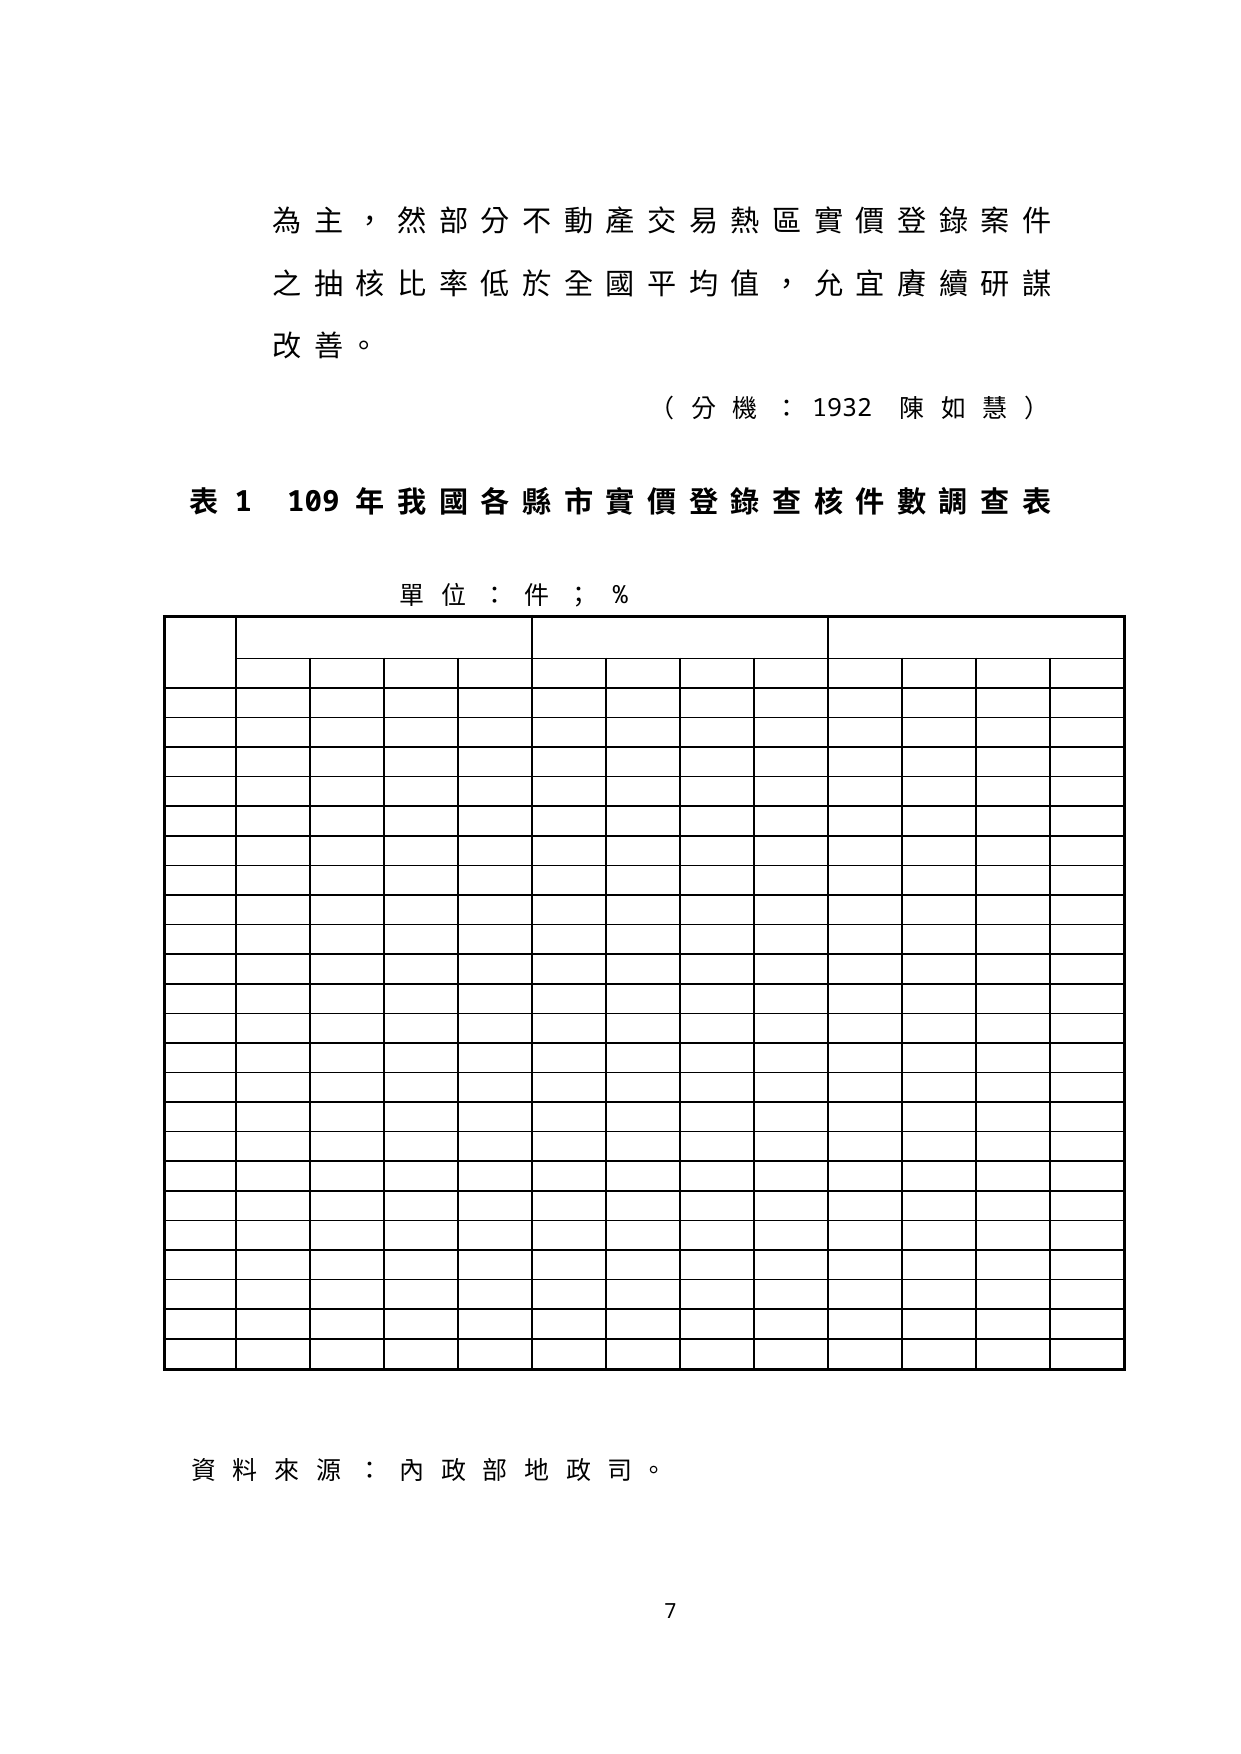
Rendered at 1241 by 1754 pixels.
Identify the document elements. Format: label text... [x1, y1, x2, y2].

table_cell 3.4 [977, 1162, 1049, 1190]
table_cell 租賃 [311, 659, 383, 687]
table_cell 16,027 [237, 985, 309, 1012]
table_cell 825 [385, 1192, 457, 1219]
table_cell 0 [681, 1073, 753, 1101]
table_cell 5,686 [311, 837, 383, 864]
table_cell 560 [755, 985, 827, 1012]
table_cell 8.2 [1051, 1014, 1123, 1042]
table_cell 租賃 [903, 659, 975, 687]
table_cell 5,969 [237, 1162, 309, 1190]
table_cell 18 [607, 1014, 679, 1042]
table_cell 45,922 [237, 837, 309, 864]
table_cell 13.7 [903, 1073, 975, 1101]
table_cell 423,151 [237, 1340, 309, 1367]
table_cell 8.7 [829, 1221, 901, 1249]
table_cell 269 [607, 807, 679, 835]
table_cell 1.5 [903, 837, 975, 864]
table_cell 42,853 [459, 718, 531, 746]
table_cell 28 [607, 955, 679, 983]
table_cell 16 [607, 1073, 679, 1101]
table_cell 10.7 [977, 837, 1049, 864]
table_cell 2,454 [755, 807, 827, 835]
table_cell 11.5 [1051, 955, 1123, 983]
table_cell 7,902 [755, 689, 827, 717]
table_cell 4,372 [237, 1221, 309, 1249]
table_cell 8.1 [829, 1014, 901, 1042]
table_cell 685 [755, 866, 827, 894]
table_cell 2,375 [681, 1340, 753, 1367]
table_cell 8.9 [903, 1221, 975, 1249]
table_cell 8.0 [829, 1280, 901, 1308]
table_cell 382 [533, 1221, 605, 1249]
table_cell 271 [533, 1132, 605, 1160]
table_cell 5,946 [459, 1103, 531, 1131]
table_cell 1,445 [237, 1280, 309, 1308]
table_cell 11,914 [459, 1192, 531, 1219]
table_cell 11 [681, 896, 753, 924]
table_cell 87 [755, 1251, 827, 1279]
table_cell 4,449 [385, 748, 457, 776]
table_cell 62 [385, 925, 457, 953]
table_cell 449 [607, 777, 679, 805]
table_cell 8.7 [829, 1073, 901, 1101]
table_cell 600 [533, 925, 605, 953]
text （分機：1932 陳如慧） [242, 365, 1058, 427]
table_cell 71,616 [237, 689, 309, 717]
table_cell 9.0 [1051, 777, 1123, 805]
table_cell 6.7 [1051, 925, 1123, 953]
table_cell 83.9 [903, 1132, 975, 1160]
table_cell 花蓮縣 [166, 1103, 235, 1131]
table_cell 662 [755, 925, 827, 953]
table_cell 86 [533, 1310, 605, 1338]
table_cell 0.0 [977, 1073, 1049, 1101]
table_cell 10,829 [459, 1014, 531, 1042]
table_cell 4.5 [903, 1044, 975, 1072]
table_cell 臺北市 [166, 718, 235, 746]
table_cell 12.8 [903, 1162, 975, 1190]
table_cell 1,453 [459, 1280, 531, 1308]
table_cell 7.3 [1051, 1044, 1123, 1072]
table_cell 12.6 [903, 718, 975, 746]
table_cell 1,214 [459, 1251, 531, 1279]
table_cell 0 [681, 1280, 753, 1308]
table_cell 3,749 [533, 718, 605, 746]
table_cell 742 [533, 955, 605, 983]
table_cell 537 [311, 896, 383, 924]
table_cell 1.7 [1051, 896, 1123, 924]
table_cell 7,255 [755, 748, 827, 776]
table_cell 10.1 [829, 748, 901, 776]
table_cell 5,518 [237, 1103, 309, 1131]
table_cell 449 [311, 1192, 383, 1219]
table_cell 4,563 [459, 1221, 531, 1249]
table_cell 17 [607, 1221, 679, 1249]
table_cell 21 [681, 866, 753, 894]
table_cell 53 [311, 955, 383, 983]
table_cell 351 [385, 1162, 457, 1190]
table_cell 0 [681, 985, 753, 1012]
table_cell 9,704 [237, 925, 309, 953]
table_cell 895 [533, 837, 605, 864]
table_cell 高雄市 [166, 837, 235, 864]
table_cell 1,181 [385, 718, 457, 746]
table_cell 10,640 [237, 1192, 309, 1219]
table_cell 27 [385, 955, 457, 983]
table_cell 2,016 [533, 807, 605, 835]
table_cell 8,589 [459, 866, 531, 894]
table_cell 9.6 [903, 1192, 975, 1219]
table_cell 1,017 [755, 837, 827, 864]
table_cell 0 [385, 1132, 457, 1160]
table_cell 12 [681, 1162, 753, 1190]
text 資料來源：內政部地政司。 [153, 1427, 1087, 1490]
table_cell 預售 [385, 659, 457, 687]
table_cell 58,451 [237, 748, 309, 776]
table_cell 88.7 [1051, 1310, 1123, 1338]
table_cell 5,288 [533, 777, 605, 805]
table_cell 8.4 [977, 777, 1049, 805]
table_cell 9.9 [977, 1340, 1049, 1367]
table_cell 52.8 [903, 955, 975, 983]
table_cell 0 [681, 1251, 753, 1279]
table_cell 10.8 [903, 925, 975, 953]
table_cell 1.5 [829, 896, 901, 924]
table_cell 35 [607, 896, 679, 924]
table_cell 10.7 [1051, 748, 1123, 776]
table_cell 88.7 [829, 1310, 901, 1338]
table_cell 新北市 [166, 689, 235, 717]
table_cell 6.8 [829, 1162, 901, 1190]
table_cell 0 [681, 1103, 753, 1131]
table_cell 86 [533, 1251, 605, 1279]
table_cell 100.0 [977, 955, 1049, 983]
table_cell 73 [533, 1103, 605, 1131]
table_cell 嘉義市 [166, 1221, 235, 1249]
table_cell 7.1 [829, 1251, 901, 1279]
table_cell 891 [755, 1014, 827, 1042]
table_cell 0 [681, 1310, 753, 1338]
table_header 查核案件數 [533, 618, 827, 657]
table_cell 6,446 [533, 689, 605, 717]
table_cell 臺中市 [166, 777, 235, 805]
table_cell 538 [533, 1044, 605, 1072]
table_cell 3,911 [607, 1340, 679, 1367]
table_cell 6.2 [829, 925, 901, 953]
table_cell 37 [681, 837, 753, 864]
table_cell 10.3 [903, 807, 975, 835]
table_cell 69,047 [459, 777, 531, 805]
table_cell 10.8 [829, 955, 901, 983]
table_cell 15,722 [237, 896, 309, 924]
table_cell 屏東縣 [166, 1073, 235, 1101]
table_cell 0 [385, 1073, 457, 1101]
table_cell 0.0 [977, 1103, 1049, 1131]
table_cell 7.3 [829, 1044, 901, 1072]
table_cell 65 [311, 925, 383, 953]
table_cell 8.7 [1051, 1221, 1123, 1249]
table_cell 9.0 [829, 689, 901, 717]
table_cell 0 [385, 1103, 457, 1131]
table_cell 100.0 [977, 1280, 1049, 1308]
table_cell 297 [755, 1132, 827, 1160]
table_cell 7.7 [829, 1192, 901, 1219]
table_cell 0.0 [977, 1044, 1049, 1072]
table_cell 86 [755, 1310, 827, 1338]
table_cell 6,602 [459, 1162, 531, 1190]
table_cell 87,781 [459, 689, 531, 717]
table_cell 1,676 [385, 807, 457, 835]
table_cell 3.5 [1051, 985, 1123, 1012]
table_cell 7.2 [1051, 1251, 1123, 1279]
table_cell 5,150 [311, 748, 383, 776]
table_cell 12.1 [977, 866, 1049, 894]
table_cell 0 [385, 985, 457, 1012]
table_cell 0 [385, 1310, 457, 1338]
table_cell 643 [533, 866, 605, 894]
table_cell 10,762 [237, 1014, 309, 1042]
table_cell 預售 [681, 659, 753, 687]
table_cell 2.2 [977, 896, 1049, 924]
table_cell 基隆市 [166, 1162, 235, 1190]
table_cell 9.0 [1051, 689, 1123, 717]
table_cell 雲林縣 [166, 1014, 235, 1042]
table_cell 14 [607, 1103, 679, 1131]
table_cell 澎湖縣 [166, 1251, 235, 1279]
table_cell 399 [755, 1221, 827, 1249]
table_cell 12,837 [237, 1073, 309, 1101]
table_cell 8,218 [237, 866, 309, 894]
table_cell 523 [681, 748, 753, 776]
table_cell 嘉義縣 [166, 1044, 235, 1072]
table_cell 67 [311, 1044, 383, 1072]
table_cell 10.6 [903, 777, 975, 805]
table_cell 12.1 [829, 718, 901, 746]
table_cell 233 [533, 896, 605, 924]
table_cell 16,765 [459, 896, 531, 924]
table_cell 8.2 [829, 1132, 901, 1160]
table_cell 1,343 [607, 718, 679, 746]
table_cell 455 [681, 777, 753, 805]
table_cell 36 [607, 1162, 679, 1190]
table_cell 15.1 [977, 718, 1049, 746]
table_cell 6.0 [1051, 807, 1123, 835]
table_cell 4,241 [311, 777, 383, 805]
table_cell 27 [681, 955, 753, 983]
table_cell 9,831 [459, 925, 531, 953]
table_cell 合計 [459, 659, 531, 687]
table_cell 7.8 [829, 866, 901, 894]
table_cell 9.0 [903, 689, 975, 717]
table_cell 345 [385, 837, 457, 864]
table_cell 178 [681, 718, 753, 746]
table_cell 31 [311, 1132, 383, 1160]
table_cell 1.3 [829, 1103, 901, 1131]
table_cell 1 [311, 1251, 383, 1279]
table_cell 桃園市 [166, 748, 235, 776]
table_cell 8.9 [829, 777, 901, 805]
table_cell 9,046 [385, 689, 457, 717]
table_cell 541 [755, 1044, 827, 1072]
table_cell 97 [237, 1310, 309, 1338]
table_header 查核比率 [829, 618, 1123, 657]
table_cell 55 [681, 925, 753, 953]
table_cell 宜蘭縣 [166, 866, 235, 894]
table_cell 0 [681, 1132, 753, 1160]
table_cell 100.0 [903, 1251, 975, 1279]
table_cell 2.2 [903, 985, 975, 1012]
table_cell 7.5 [829, 1340, 901, 1367]
table_cell 新竹縣 [166, 896, 235, 924]
table_cell 9.0 [977, 689, 1049, 717]
table_cell 總 計 [166, 1340, 235, 1367]
table_cell 67 [311, 1014, 383, 1042]
table_cell 87 [755, 1103, 827, 1131]
table_cell 臺東縣 [166, 1132, 235, 1160]
table_cell 855 [607, 748, 679, 776]
table_cell 929 [755, 1192, 827, 1219]
table_cell 6.5 [903, 896, 975, 924]
table_cell 1.5 [1051, 1103, 1123, 1131]
table_cell 10.1 [977, 807, 1049, 835]
table_cell 0 [385, 1014, 457, 1042]
table_cell 59,374 [237, 777, 309, 805]
table_cell 16.6 [903, 748, 975, 776]
table_cell 41,001 [459, 807, 531, 835]
table_cell 85 [607, 837, 679, 864]
table_cell 0.0 [977, 1251, 1049, 1279]
table_cell 5,270 [755, 718, 827, 746]
table_cell 0 [311, 1310, 383, 1338]
table_cell 8.0 [1051, 866, 1123, 894]
table_cell 451 [755, 1162, 827, 1190]
table_cell 3.3 [903, 1103, 975, 1131]
table_cell 10,630 [311, 718, 383, 746]
table_cell 506 [385, 896, 457, 924]
table_cell 合計 [755, 659, 827, 687]
table_cell 186 [311, 985, 383, 1012]
table_cell 0.0 [977, 1132, 1049, 1160]
table_cell 115 [755, 1280, 827, 1308]
table_cell 10.7 [903, 866, 975, 894]
table_cell 16,213 [459, 985, 531, 1012]
table_cell 31,803 [533, 1340, 605, 1367]
table_cell 7.8 [1051, 1340, 1123, 1367]
table_cell 0 [681, 1044, 753, 1072]
table_cell 7,119 [311, 689, 383, 717]
table_cell 115 [533, 1280, 605, 1308]
table_cell 7,350 [237, 1044, 309, 1072]
table_cell 51,953 [459, 837, 531, 864]
table_cell 0 [681, 1014, 753, 1042]
table_cell 0.0 [903, 1280, 975, 1308]
table_cell 2.0 [1051, 837, 1123, 864]
table_cell 5.5 [829, 807, 901, 835]
table_cell 21 [607, 866, 679, 894]
table_cell 38,089 [755, 1340, 827, 1367]
table_cell 169 [681, 807, 753, 835]
table_cell 5,877 [533, 748, 605, 776]
table_cell 200.0 [977, 1221, 1049, 1249]
table_cell 10.3 [903, 1340, 975, 1367]
table_header 項目 縣市 [166, 618, 235, 687]
table_cell 買賣 [237, 659, 309, 687]
table_cell 6,192 [755, 777, 827, 805]
text 為主，然部分不動產交易熱區實價登錄案件之抽核比率低於全國平均值，允宜賡續研謀改善。 [242, 177, 1058, 365]
table_cell 282 [311, 1162, 383, 1190]
table_cell 3,340 [459, 1132, 531, 1160]
table_cell 買賣 [533, 659, 605, 687]
text 表1 109年我國各縣市實價登錄查核件數調查表 單位：件；% [153, 427, 1102, 615]
table_cell 5,432 [385, 777, 457, 805]
table_cell 88.7 [977, 925, 1049, 953]
table_cell 0.0 [977, 1310, 1049, 1338]
table_cell 4 [607, 985, 679, 1012]
table_cell 11.8 [977, 748, 1049, 776]
table_cell 797 [755, 955, 827, 983]
table_cell 100.0 [977, 1014, 1049, 1042]
table_cell 6,937 [459, 955, 531, 983]
table_cell 預售 [977, 659, 1049, 687]
table_cell 1,117 [533, 1073, 605, 1101]
table_cell 556 [533, 985, 605, 1012]
table_cell 12.3 [1051, 718, 1123, 746]
table_cell 0 [607, 1280, 679, 1308]
table_cell 0.0 [903, 1310, 975, 1338]
table_cell 815 [681, 689, 753, 717]
table_cell 24,075 [385, 1340, 457, 1367]
table_cell 臺南市 [166, 807, 235, 835]
table_cell 1,213 [237, 1251, 309, 1279]
table_cell 38,123 [311, 1340, 383, 1367]
table_cell 485,349 [459, 1340, 531, 1367]
table_cell 72 [681, 1192, 753, 1219]
table_cell 0 [607, 1310, 679, 1338]
table_cell 7 [311, 1280, 383, 1308]
table_cell 苗栗縣 [166, 925, 235, 953]
table_cell 7.8 [1051, 1192, 1123, 1219]
table_cell 1,133 [755, 1073, 827, 1101]
table_cell 68,050 [459, 748, 531, 776]
table_cell 26 [607, 1132, 679, 1160]
table_cell 買賣 [829, 659, 901, 687]
table_cell 6.8 [1051, 1162, 1123, 1190]
table_cell 租賃 [607, 659, 679, 687]
table_cell 3,309 [237, 1132, 309, 1160]
table_cell 0 [681, 1221, 753, 1249]
table_cell 97 [459, 1310, 531, 1338]
table_cell 814 [533, 1192, 605, 1219]
table_cell 南投縣 [166, 955, 235, 983]
table_cell 8.7 [1051, 1073, 1123, 1101]
table_cell 2,619 [311, 807, 383, 835]
table_cell 7,417 [459, 1044, 531, 1072]
table_cell 7 [607, 925, 679, 953]
table_cell 174 [385, 866, 457, 894]
table_cell 新竹市 [166, 1192, 235, 1219]
table_cell 31,042 [237, 718, 309, 746]
table_cell 1.9 [829, 837, 901, 864]
table_cell 合計 [1051, 659, 1123, 687]
table_cell 428 [311, 1103, 383, 1131]
table_cell 36,706 [237, 807, 309, 835]
table_cell 金門縣 [166, 1280, 235, 1308]
table_cell 26.9 [903, 1014, 975, 1042]
table_cell 0 [385, 1044, 457, 1072]
table_cell 403 [533, 1162, 605, 1190]
table_cell 0 [385, 1221, 457, 1249]
table_cell 1 [385, 1280, 457, 1308]
table_cell 6,857 [237, 955, 309, 983]
table_cell 彰化縣 [166, 985, 235, 1012]
table_cell 43 [607, 1192, 679, 1219]
table_cell 8.7 [977, 1192, 1049, 1219]
table_cell 12,954 [459, 1073, 531, 1101]
table_cell 197 [311, 866, 383, 894]
table_cell 0.0 [977, 985, 1049, 1012]
table_header 登錄案件總數 [237, 618, 531, 657]
table_cell 873 [533, 1014, 605, 1042]
table_cell 191 [311, 1221, 383, 1249]
table_cell 1 [607, 1251, 679, 1279]
table_cell 0 [385, 1251, 457, 1279]
table_cell 3.5 [829, 985, 901, 1012]
table_cell 7.9 [1051, 1280, 1123, 1308]
table_cell 連江縣 [166, 1310, 235, 1338]
table_cell 641 [607, 689, 679, 717]
table_cell 3 [607, 1044, 679, 1072]
table_cell 8.9 [1051, 1132, 1123, 1160]
table_cell 279 [755, 896, 827, 924]
table_cell 117 [311, 1073, 383, 1101]
